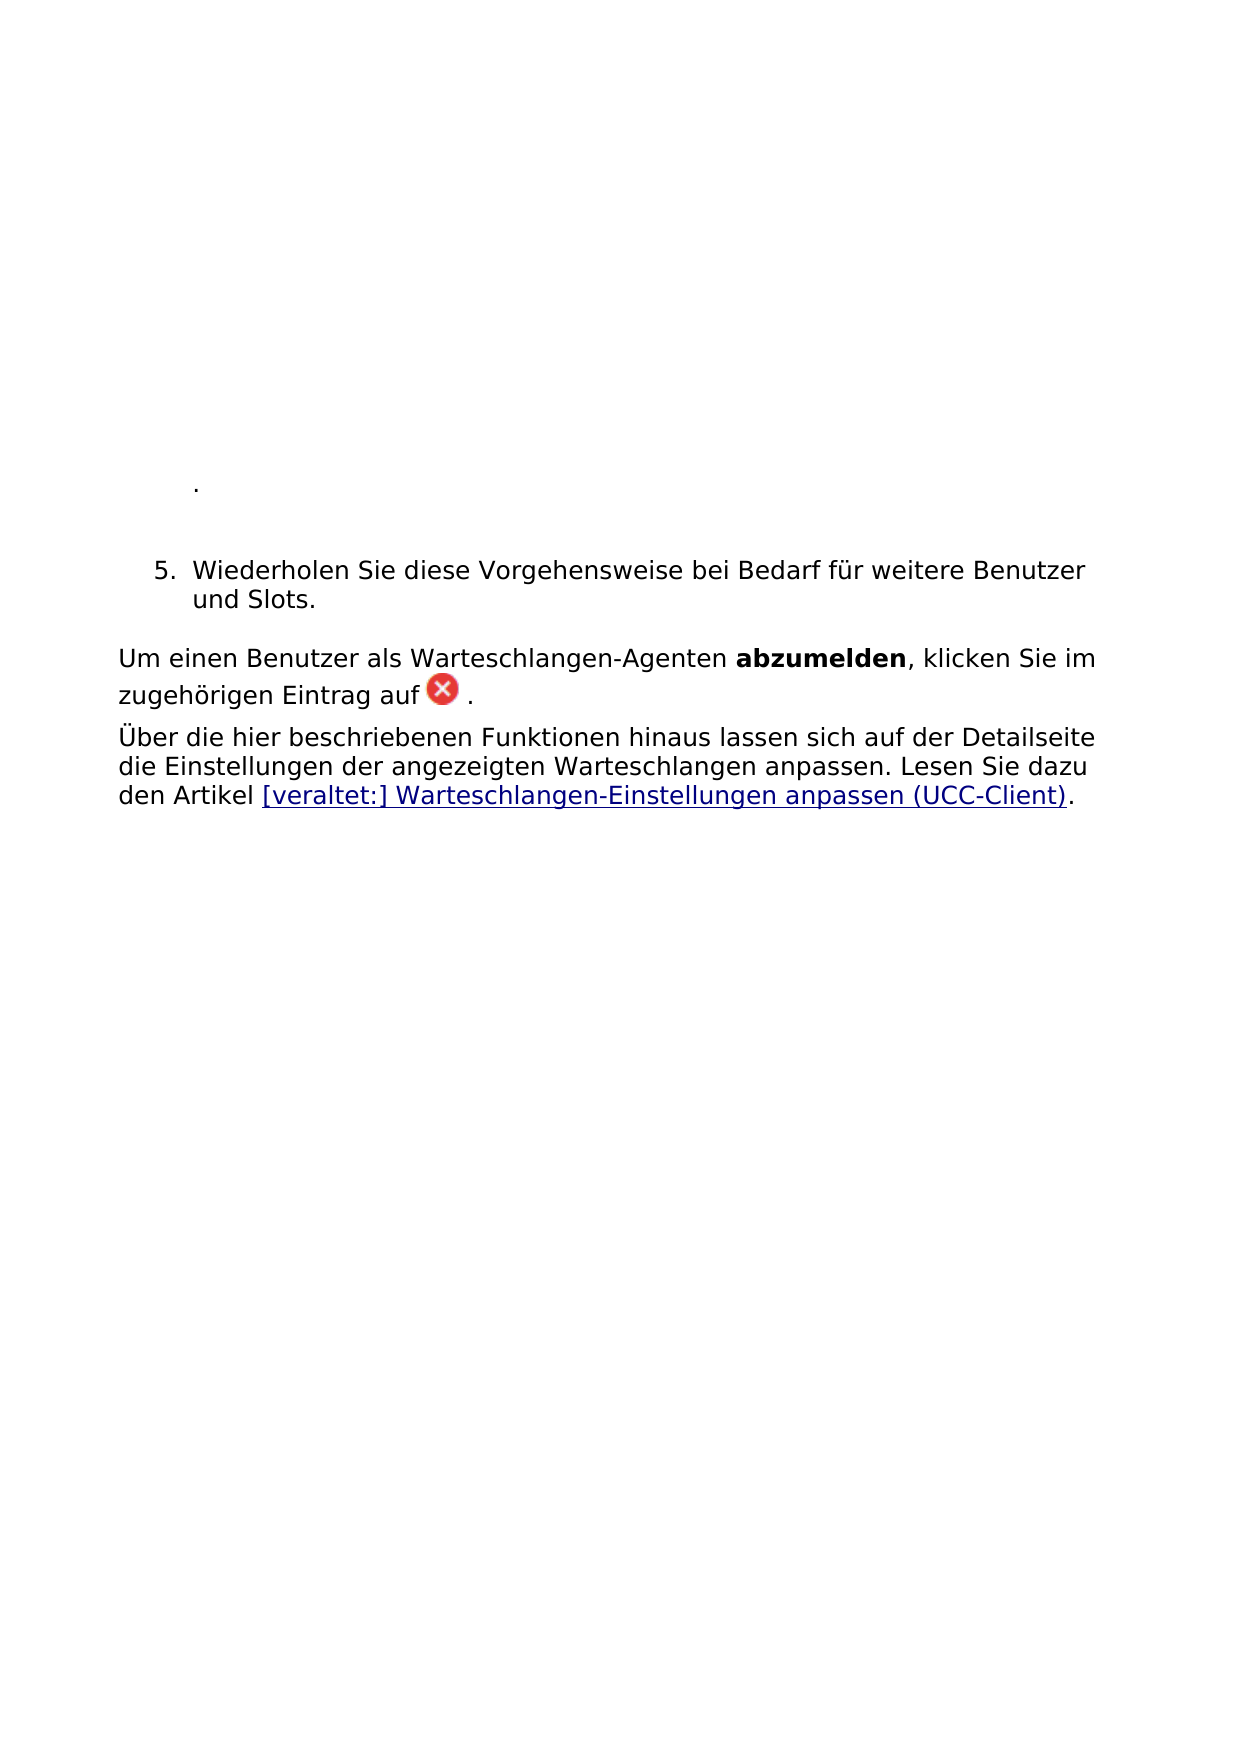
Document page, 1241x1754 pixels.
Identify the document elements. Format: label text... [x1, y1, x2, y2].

list . [177, 118, 1122, 556]
text Um einen Benutzer als Warteschlangen-Agenten abzumelden, klicken Sie im zugehörigen Eintrag auf. [118, 644, 1122, 711]
text Über die hier beschriebenen Funktionen hinaus lassen sich auf der Detailseite die Einstellungen der angezeigten Warteschlangen anpassen. Lesen Sie dazu den Artikel [veraltet:] Warteschlangen-Einstellungen anpassen (UCC-Client). [118, 723, 1122, 811]
list Wiederholen Sie diese Vorgehensweise bei Bedarf für weitere Benutzer und Slots. [177, 556, 1122, 615]
picture [419, 673, 467, 705]
